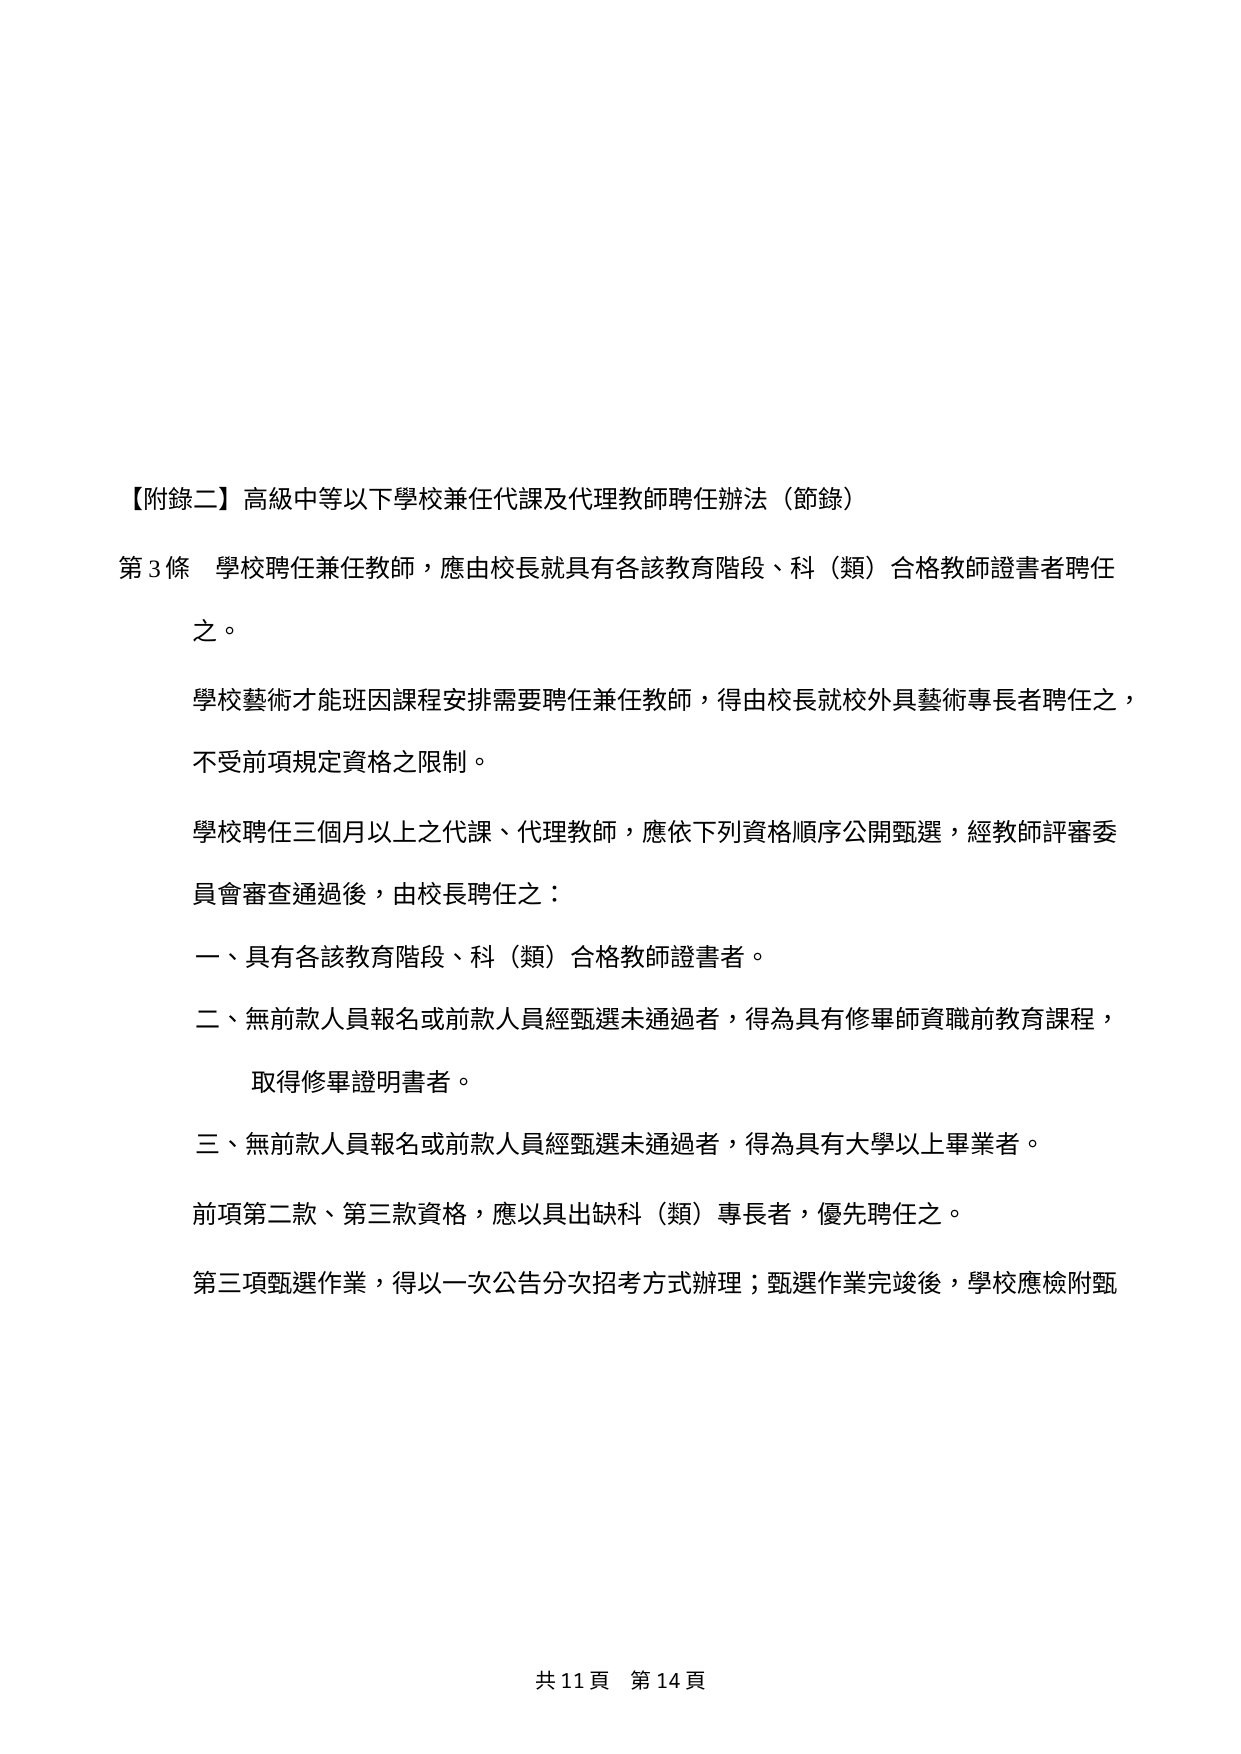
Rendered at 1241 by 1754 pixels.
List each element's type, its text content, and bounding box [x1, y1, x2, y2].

text 學校藝術才能班因課程安排需要聘任兼任教師，得由校長就校外具藝術專長者聘任之，不受前項規定資格之限制。 [192, 657, 1122, 782]
text 三、無前款人員報名或前款人員經甄選未通過者，得為具有大學以上畢業者。 [118, 1101, 1122, 1164]
text 前項第二款、第三款資格，應以具出缺科（類）專長者，優先聘任之。 [192, 1171, 1122, 1233]
text 學校聘任三個月以上之代課、代理教師，應依下列資格順序公開甄選，經教師評審委員會審查通過後，由校長聘任之： [192, 789, 1122, 914]
text 二、無前款人員報名或前款人員經甄選未通過者，得為具有修畢師資職前教育課程，取得修畢證明書者。 [195, 976, 1122, 1101]
text 【附錄二】高級中等以下學校兼任代課及代理教師聘任辦法（節錄） [118, 456, 1122, 518]
text 第3條 學校聘任兼任教師，應由校長就具有各該教育階段、科（類）合格教師證書者聘任之。 [118, 525, 1122, 650]
text 一、具有各該教育階段、科（類）合格教師證書者。 [118, 914, 1122, 976]
text 第三項甄選作業，得以一次公告分次招考方式辦理；甄選作業完竣後，學校應檢附甄 [192, 1240, 1122, 1302]
